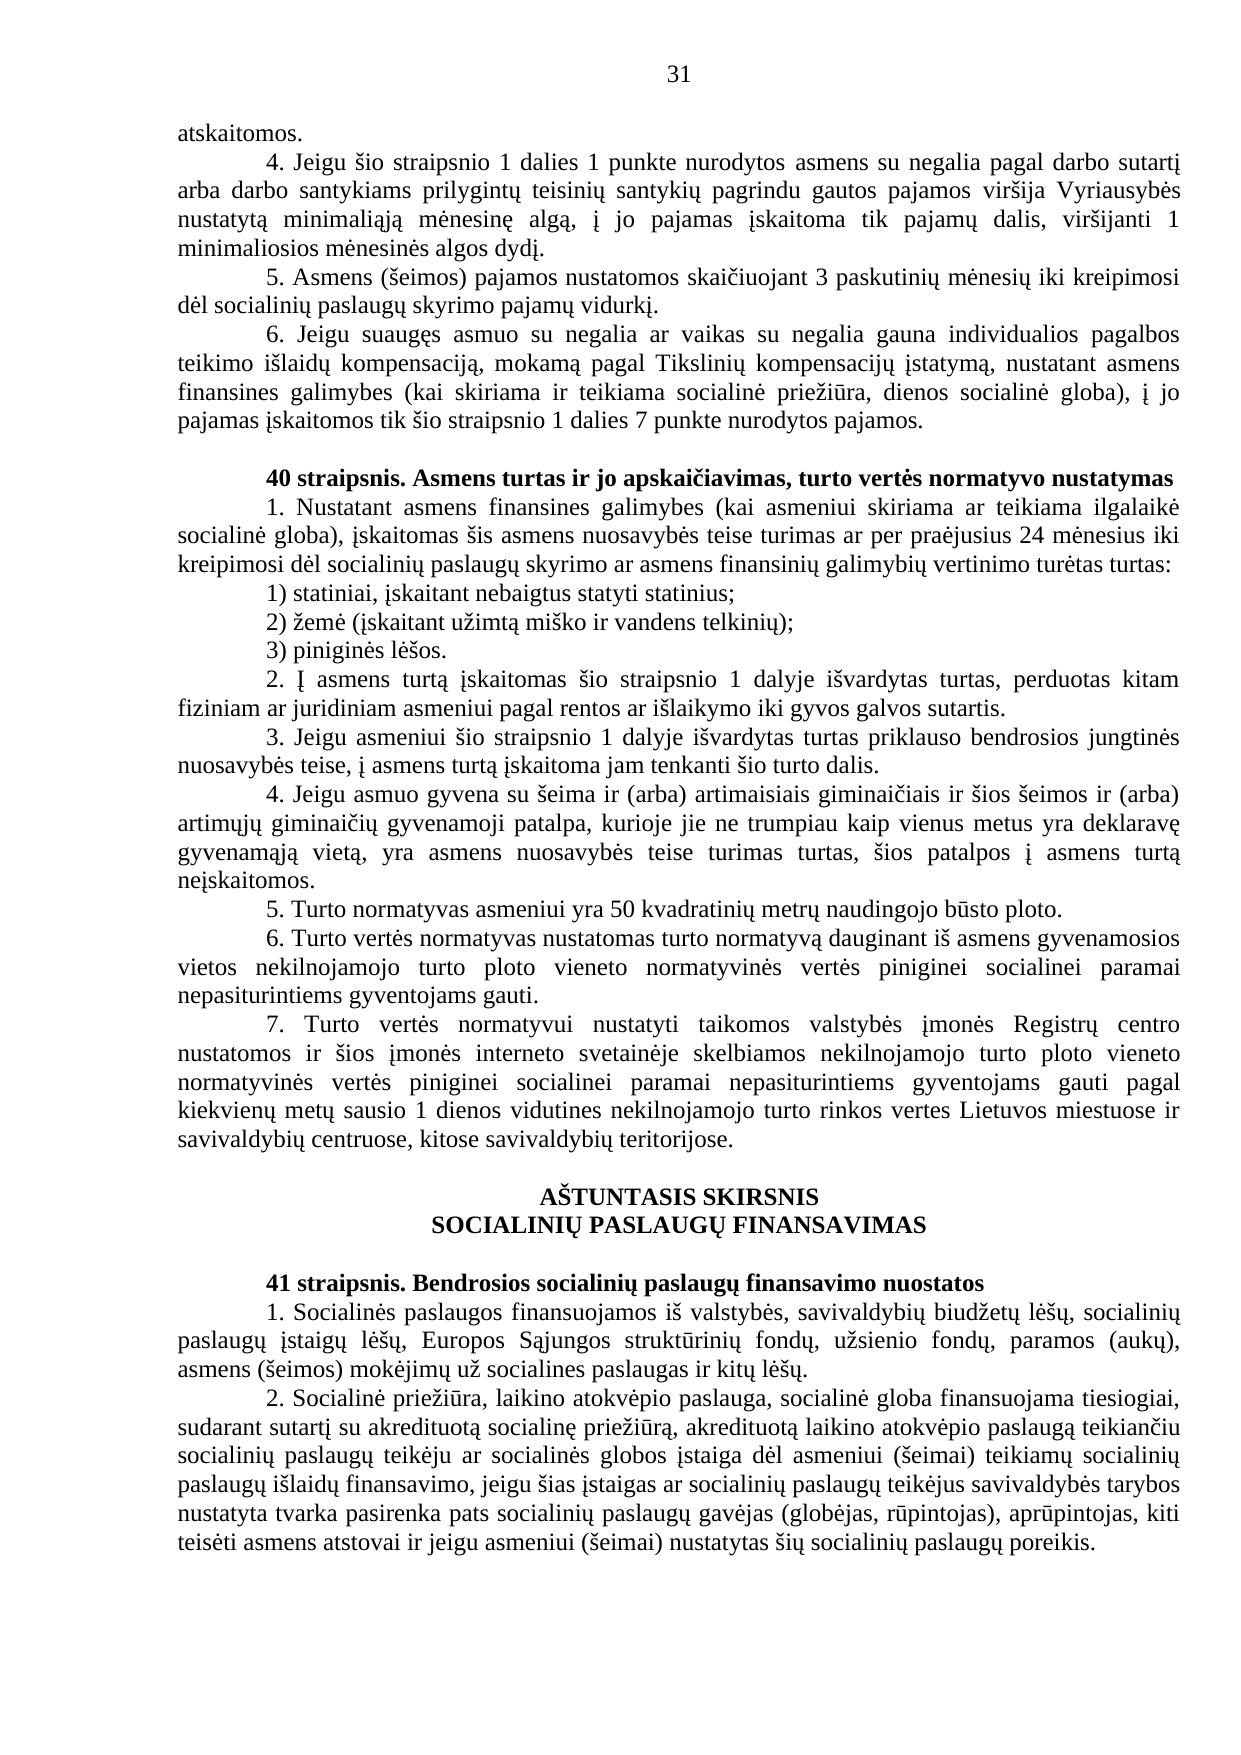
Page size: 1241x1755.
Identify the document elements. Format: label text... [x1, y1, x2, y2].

text 1) statiniai, įskaitant nebaigtus statyti statinius; [177, 578, 1181, 607]
text 5. Turto normatyvas asmeniui yra 50 kvadratinių metrų naudingojo būsto ploto. [177, 894, 1181, 923]
text SOCIALINIŲ PASLAUGŲ FINANSAVIMAS [177, 1211, 1181, 1239]
text 3) piniginės lėšos. [177, 636, 1181, 664]
text 3. Jeigu asmeniui šio straipsnio 1 dalyje išvardytas turtas priklauso bendrosios jungtinės nuosavybės teise, į asmens turtą įskaitoma jam tenkanti šio turto dalis. [177, 722, 1181, 779]
text 40 straipsnis. Asmens turtas ir jo apskaičiavimas, turto vertės normatyvo nustatymas [266, 463, 1181, 492]
text 7. Turto vertės normatyvui nustatyti taikomos valstybės įmonės Registrų centro nustatomos ir šios įmonės interneto svetainėje skelbiamos nekilnojamojo turto ploto vieneto normatyvinės vertės piniginei socialinei paramai nepasiturintiems gyventojams gauti pagal kiekvienų metų sausio 1 dienos vidutines nekilnojamojo turto rinkos vertes Lietuvos miestuose ir savivaldybių centruose, kitose savivaldybių teritorijose. [177, 1009, 1181, 1153]
text 4. Jeigu šio straipsnio 1 dalies 1 punkte nurodytos asmens su negalia pagal darbo sutartį arba darbo santykiams prilygintų teisinių santykių pagrindu gautos pajamos viršija Vyriausybės nustatytą minimaliąją mėnesinę algą, į jo pajamas įskaitoma tik pajamų dalis, viršijanti 1 minimaliosios mėnesinės algos dydį. [177, 147, 1181, 262]
text AŠTUNTASIS SKIRSNIS [177, 1182, 1181, 1211]
text 6. Turto vertės normatyvas nustatomas turto normatyvą dauginant iš asmens gyvenamosios vietos nekilnojamojo turto ploto vieneto normatyvinės vertės piniginei socialinei paramai nepasiturintiems gyventojams gauti. [177, 923, 1181, 1009]
text 4. Jeigu asmuo gyvena su šeima ir (arba) artimaisiais giminaičiais ir šios šeimos ir (arba) artimųjų giminaičių gyvenamoji patalpa, kurioje jie ne trumpiau kaip vienus metus yra deklaravę gyvenamąją vietą, yra asmens nuosavybės teise turimas turtas, šios patalpos į asmens turtą neįskaitomos. [177, 779, 1181, 894]
text 41 straipsnis. Bendrosios socialinių paslaugų finansavimo nuostatos [177, 1268, 1181, 1297]
text 1. Nustatant asmens finansines galimybes (kai asmeniui skiriama ar teikiama ilgalaikė socialinė globa), įskaitomas šis asmens nuosavybės teise turimas ar per praėjusius 24 mėnesius iki kreipimosi dėl socialinių paslaugų skyrimo ar asmens finansinių galimybių vertinimo turėtas turtas: [177, 492, 1181, 578]
text 2. Į asmens turtą įskaitomas šio straipsnio 1 dalyje išvardytas turtas, perduotas kitam fiziniam ar juridiniam asmeniui pagal rentos ar išlaikymo iki gyvos galvos sutartis. [177, 664, 1181, 722]
text 2) žemė (įskaitant užimtą miško ir vandens telkinių); [177, 607, 1181, 636]
text 1. Socialinės paslaugos finansuojamos iš valstybės, savivaldybių biudžetų lėšų, socialinių paslaugų įstaigų lėšų, Europos Sąjungos struktūrinių fondų, užsienio fondų, paramos (aukų), asmens (šeimos) mokėjimų už socialines paslaugas ir kitų lėšų. [177, 1297, 1181, 1383]
text atskaitomos. [177, 118, 1181, 147]
text 6. Jeigu suaugęs asmuo su negalia ar vaikas su negalia gauna individualios pagalbos teikimo išlaidų kompensaciją, mokamą pagal Tikslinių kompensacijų įstatymą, nustatant asmens finansines galimybes (kai skiriama ir teikiama socialinė priežiūra, dienos socialinė globa), į jo pajamas įskaitomos tik šio straipsnio 1 dalies 7 punkte nurodytos pajamos. [177, 319, 1181, 434]
text 5. Asmens (šeimos) pajamos nustatomos skaičiuojant 3 paskutinių mėnesių iki kreipimosi dėl socialinių paslaugų skyrimo pajamų vidurkį. [177, 262, 1181, 319]
text 2. Socialinė priežiūra, laikino atokvėpio paslauga, socialinė globa finansuojama tiesiogiai, sudarant sutartį su akredituotą socialinę priežiūrą, akredituotą laikino atokvėpio paslaugą teikiančiu socialinių paslaugų teikėju ar socialinės globos įstaiga dėl asmeniui (šeimai) teikiamų socialinių paslaugų išlaidų finansavimo, jeigu šias įstaigas ar socialinių paslaugų teikėjus savivaldybės tarybos nustatyta tvarka pasirenka pats socialinių paslaugų gavėjas (globėjas, rūpintojas), aprūpintojas, kiti teisėti asmens atstovai ir jeigu asmeniui (šeimai) nustatytas šių socialinių paslaugų poreikis. [177, 1383, 1181, 1556]
